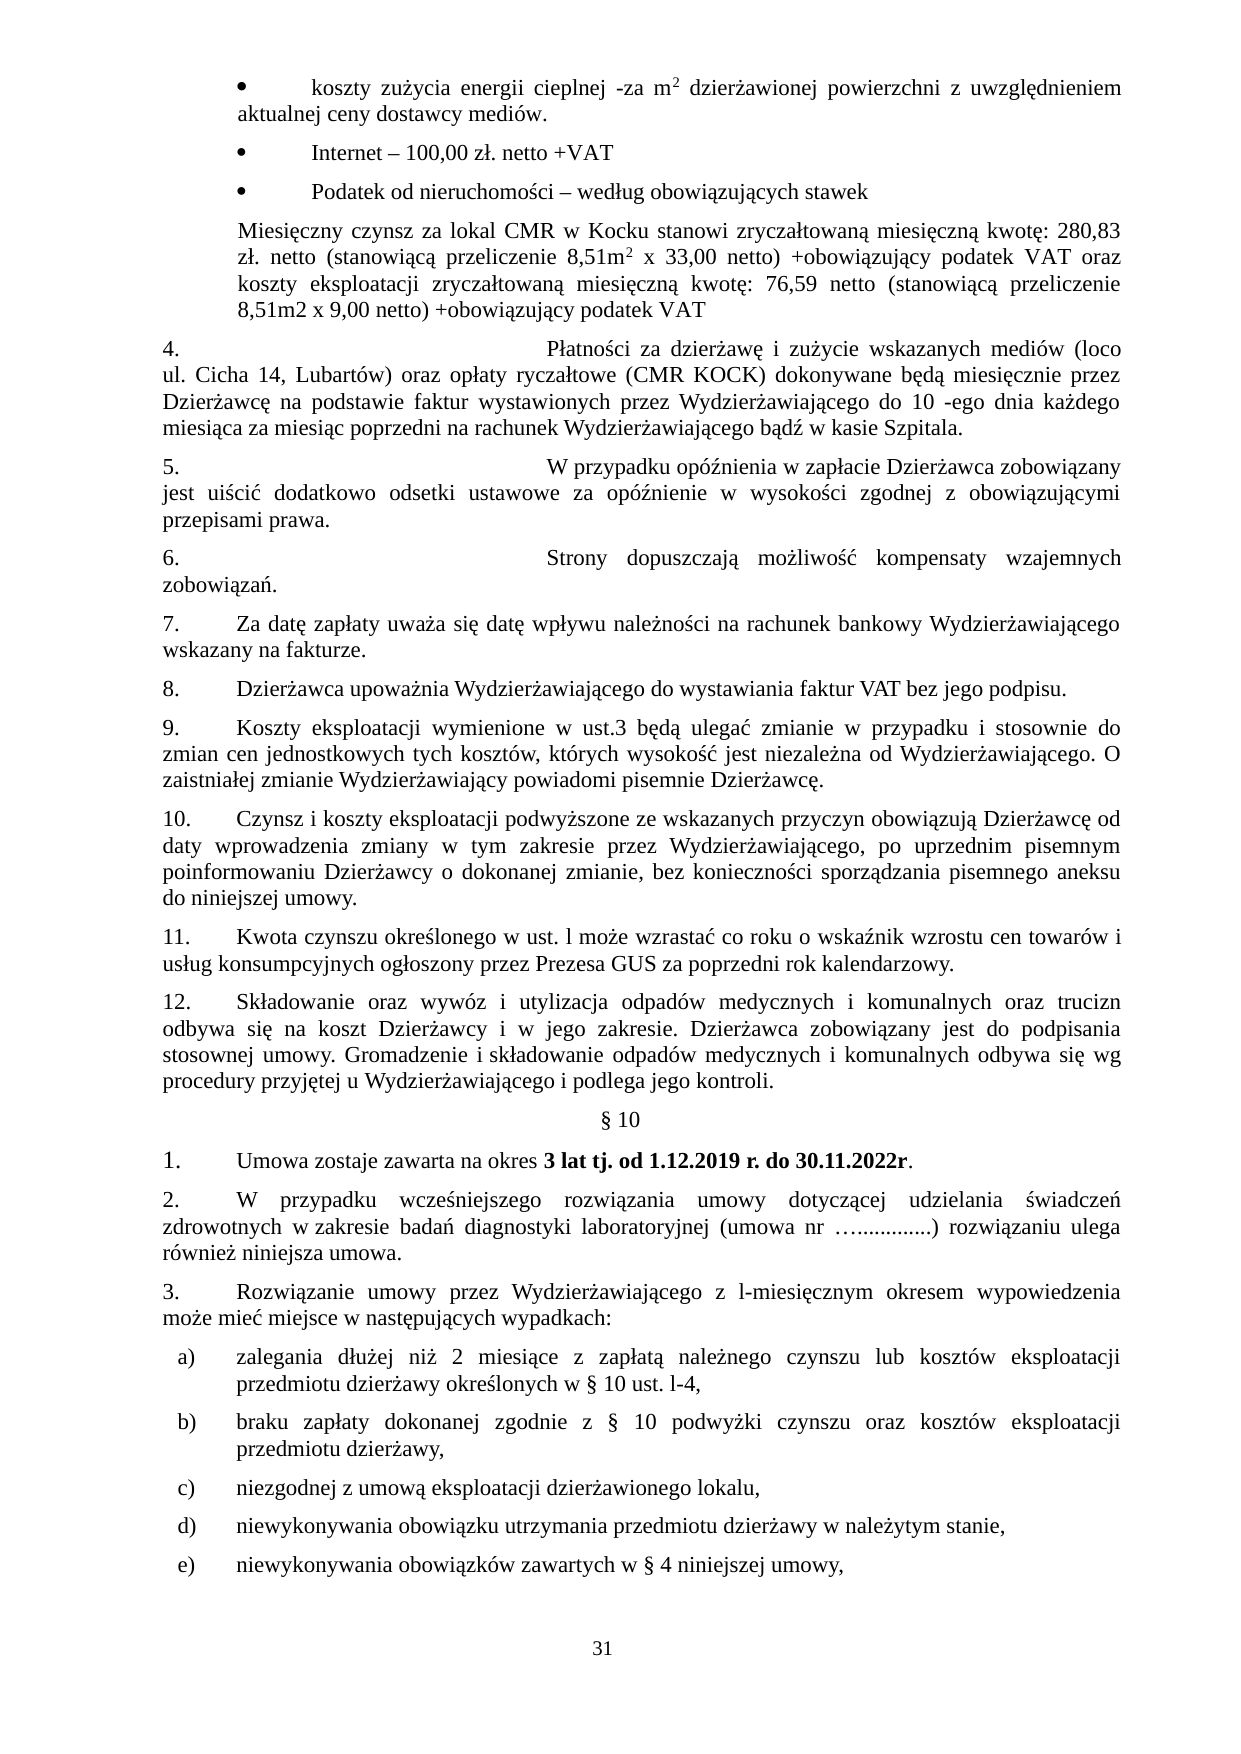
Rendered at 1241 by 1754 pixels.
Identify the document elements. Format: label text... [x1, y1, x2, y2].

list W przypadku wcześniejszego rozwiązania umowy dotyczącej udzielania świadczeń zdrowotnych w zakresie badań diagnostyki laboratoryjnej (umowa nr ….............) rozwiązaniu ulega również niniejsza umowa. [162, 1186, 1122, 1266]
list Kwota czynszu określonego w ust. l może wzrastać co roku o wskaźnik wzrostu cen towarów i usług konsumpcyjnych ogłoszony przez Prezesa GUS za poprzedni rok kalendarzowy. [162, 923, 1122, 976]
list Czynsz i koszty eksploatacji podwyższone ze wskazanych przyczyn obowiązują Dzierżawcę od daty wprowadzenia zmiany w tym zakresie przez Wydzierżawiającego, po uprzednim pisemnym poinformowaniu Dzierżawcy o dokonanej zmianie, bez konieczności sporządzania pisemnego aneksu do niniejszej umowy. [162, 805, 1122, 911]
list niewykonywania obowiązku utrzymania przedmiotu dzierżawy w należytym stanie, [177, 1512, 1122, 1539]
list Strony dopuszczają możliwość kompensaty wzajemnych zobowiązań. [162, 544, 1122, 597]
text § 10 [118, 1106, 1122, 1133]
list braku zapłaty dokonanej zgodnie z § 10 podwyżki czynszu oraz kosztów eksploatacji przedmiotu dzierżawy, [177, 1408, 1122, 1461]
list Koszty eksploatacji wymienione w ust.3 będą ulegać zmianie w przypadku i stosownie do zmian cen jednostkowych tych kosztów, których wysokość jest niezależna od Wydzierżawiającego. O zaistniałej zmianie Wydzierżawiający powiadomi pisemnie Dzierżawcę. [162, 714, 1122, 793]
list koszty zużycia energii cieplnej -za m2 dzierżawionej powierzchni z uwzględnieniem aktualnej ceny dostawcy mediów. [237, 74, 1122, 127]
list Podatek od nieruchomości – według obowiązujących stawek [237, 178, 1122, 204]
list Internet – 100,00 zł. netto +VAT [237, 139, 1122, 166]
list Składowanie oraz wywóz i utylizacja odpadów medycznych i komunalnych oraz trucizn odbywa się na koszt Dzierżawcy i w jego zakresie. Dzierżawca zobowiązany jest do podpisania stosownej umowy. Gromadzenie i składowanie odpadów medycznych i komunalnych odbywa się wg procedury przyjętej u Wydzierżawiającego i podlega jego kontroli. [162, 988, 1122, 1094]
list niewykonywania obowiązków zawartych w § 4 niniejszej umowy, [177, 1551, 1122, 1578]
list W przypadku opóźnienia w zapłacie Dzierżawca zobowiązany jest uiścić dodatkowo odsetki ustawowe za opóźnienie w wysokości zgodnej z obowiązującymi przepisami prawa. [162, 453, 1122, 532]
list Umowa zostaje zawarta na okres 3 lat tj. od 1.12.2019 r. do 30.11.2022r. [162, 1145, 1122, 1174]
list Rozwiązanie umowy przez Wydzierżawiającego z l-miesięcznym okresem wypowiedzenia może mieć miejsce w następujących wypadkach: [162, 1278, 1122, 1331]
text Miesięczny czynsz za lokal CMR w Kocku stanowi zryczałtowaną miesięczną kwotę: 280,83 zł. netto (stanowiącą przeliczenie 8,51m2 x 33,00 netto) +obowiązujący podatek VAT oraz koszty eksploatacji zryczałtowaną miesięczną kwotę: 76,59 netto (stanowiącą przeliczenie 8,51m2 x 9,00 netto) +obowiązujący podatek VAT [237, 217, 1122, 322]
list Za datę zapłaty uważa się datę wpływu należności na rachunek bankowy Wydzierżawiającego wskazany na fakturze. [162, 610, 1122, 662]
list Dzierżawca upoważnia Wydzierżawiającego do wystawiania faktur VAT bez jego podpisu. [162, 675, 1122, 701]
list niezgodnej z umową eksploatacji dzierżawionego lokalu, [177, 1474, 1122, 1500]
list zalegania dłużej niż 2 miesiące z zapłatą należnego czynszu lub kosztów eksploatacji przedmiotu dzierżawy określonych w § 10 ust. l-4, [177, 1343, 1122, 1396]
list Płatności za dzierżawę i zużycie wskazanych mediów (loco ul. Cicha 14, Lubartów) oraz opłaty ryczałtowe (CMR KOCK) dokonywane będą miesięcznie przez Dzierżawcę na podstawie faktur wystawionych przez Wydzierżawiającego do 10 -ego dnia każdego miesiąca za miesiąc poprzedni na rachunek Wydzierżawiającego bądź w kasie Szpitala. [162, 335, 1122, 440]
